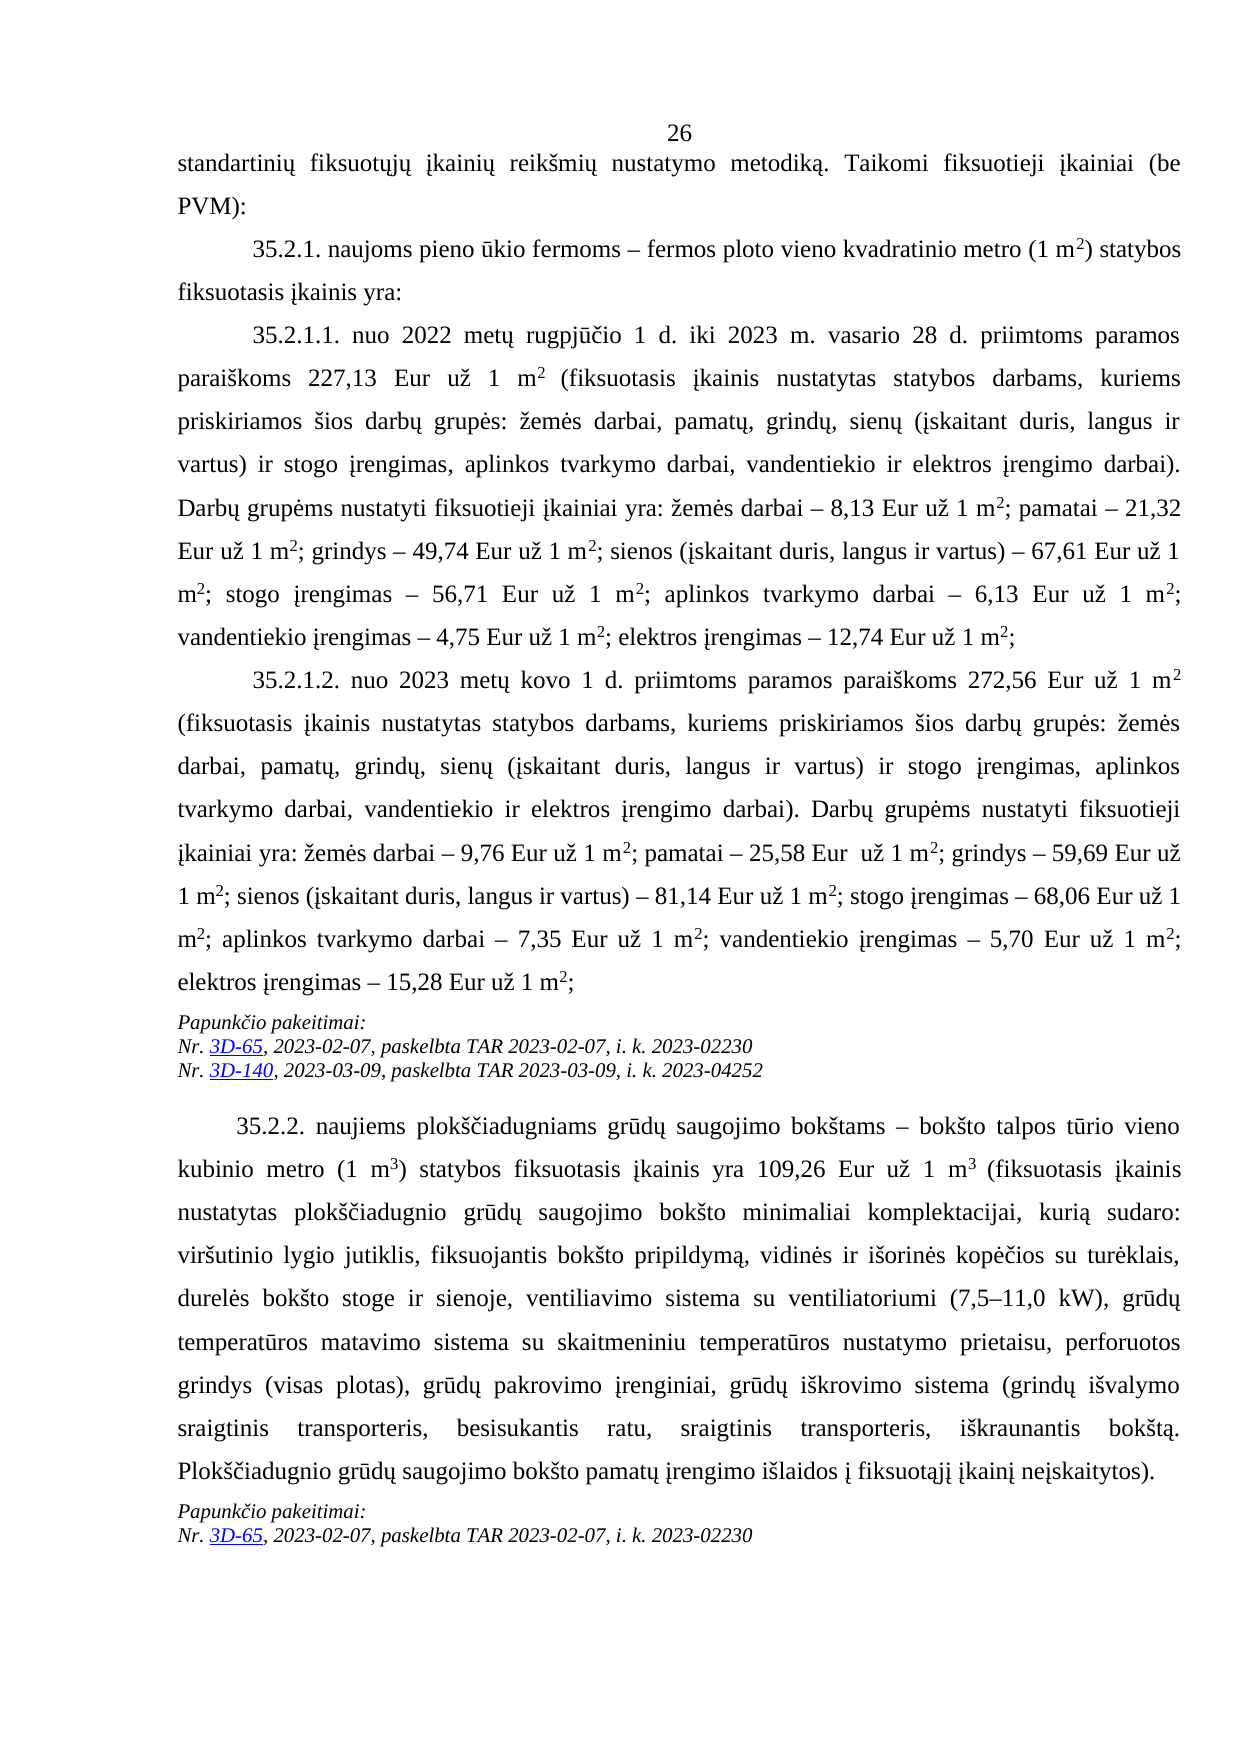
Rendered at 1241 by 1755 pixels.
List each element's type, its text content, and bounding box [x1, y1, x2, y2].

text Nr. 3D-140, 2023-03-09, paskelbta TAR 2023-03-09, i. k. 2023-04252 [177, 1058, 1181, 1082]
text 35.2.2. naujiems plokščiadugniams grūdų saugojimo bokštams – bokšto talpos tūrio vieno kubinio metro (1 m3) statybos fiksuotasis įkainis yra 109,26 Eur už 1 m3 (fiksuotasis įkainis nustatytas plokščiadugnio grūdų saugojimo bokšto minimaliai komplektacijai, kurią sudaro: viršutinio lygio jutiklis, fiksuojantis bokšto pripildymą, vidinės ir išorinės kopėčios su turėklais, durelės bokšto stoge ir sienoje, ventiliavimo sistema su ventiliatoriumi (7,5–11,0 kW), grūdų temperatūros matavimo sistema su skaitmeniniu temperatūros nustatymo prietaisu, perforuotos grindys (visas plotas), grūdų pakrovimo įrenginiai, grūdų iškrovimo sistema (grindų išvalymo sraigtinis transporteris, besisukantis ratu, sraigtinis transporteris, iškraunantis bokštą. Plokščiadugnio grūdų saugojimo bokšto pamatų įrengimo išlaidos į fiksuotąjį įkainį neįskaitytos). [177, 1111, 1181, 1485]
text standartinių fiksuotųjų įkainių reikšmių nustatymo metodiką. Taikomi fiksuotieji įkainiai (be PVM): [177, 148, 1181, 219]
text 35.2.1.2. nuo 2023 metų kovo 1 d. priimtoms paramos paraiškoms 272,56 Eur už 1 m2 (fiksuotasis įkainis nustatytas statybos darbams, kuriems priskiriamos šios darbų grupės: žemės darbai, pamatų, grindų, sienų (įskaitant duris, langus ir vartus) ir stogo įrengimas, aplinkos tvarkymo darbai, vandentiekio ir elektros įrengimo darbai). Darbų grupėms nustatyti fiksuotieji įkainiai yra: žemės darbai – 9,76 Eur už 1 m2; pamatai – 25,58 Eur už 1 m2; grindys – 59,69 Eur už 1 m2; sienos (įskaitant duris, langus ir vartus) – 81,14 Eur už 1 m2; stogo įrengimas – 68,06 Eur už 1 m2; aplinkos tvarkymo darbai – 7,35 Eur už 1 m2; vandentiekio įrengimas – 5,70 Eur už 1 m2; elektros įrengimas – 15,28 Eur už 1 m2; [177, 665, 1181, 996]
text 35.2.1.1. nuo 2022 metų rugpjūčio 1 d. iki 2023 m. vasario 28 d. priimtoms paramos paraiškoms 227,13 Eur už 1 m2 (fiksuotasis įkainis nustatytas statybos darbams, kuriems priskiriamos šios darbų grupės: žemės darbai, pamatų, grindų, sienų (įskaitant duris, langus ir vartus) ir stogo įrengimas, aplinkos tvarkymo darbai, vandentiekio ir elektros įrengimo darbai). Darbų grupėms nustatyti fiksuotieji įkainiai yra: žemės darbai – 8,13 Eur už 1 m2; pamatai – 21,32 Eur už 1 m2; grindys – 49,74 Eur už 1 m2; sienos (įskaitant duris, langus ir vartus) – 67,61 Eur už 1 m2; stogo įrengimas – 56,71 Eur už 1 m2; aplinkos tvarkymo darbai – 6,13 Eur už 1 m2; vandentiekio įrengimas – 4,75 Eur už 1 m2; elektros įrengimas – 12,74 Eur už 1 m2; [177, 320, 1181, 651]
text Papunkčio pakeitimai: [177, 1499, 1181, 1523]
text Nr. 3D-65, 2023-02-07, paskelbta TAR 2023-02-07, i. k. 2023-02230 [177, 1034, 1181, 1058]
text 35.2.1. naujoms pieno ūkio fermoms – fermos ploto vieno kvadratinio metro (1 m2) statybos fiksuotasis įkainis yra: [177, 234, 1181, 306]
text Nr. 3D-65, 2023-02-07, paskelbta TAR 2023-02-07, i. k. 2023-02230 [177, 1523, 1181, 1547]
text Papunkčio pakeitimai: [177, 1010, 1181, 1034]
